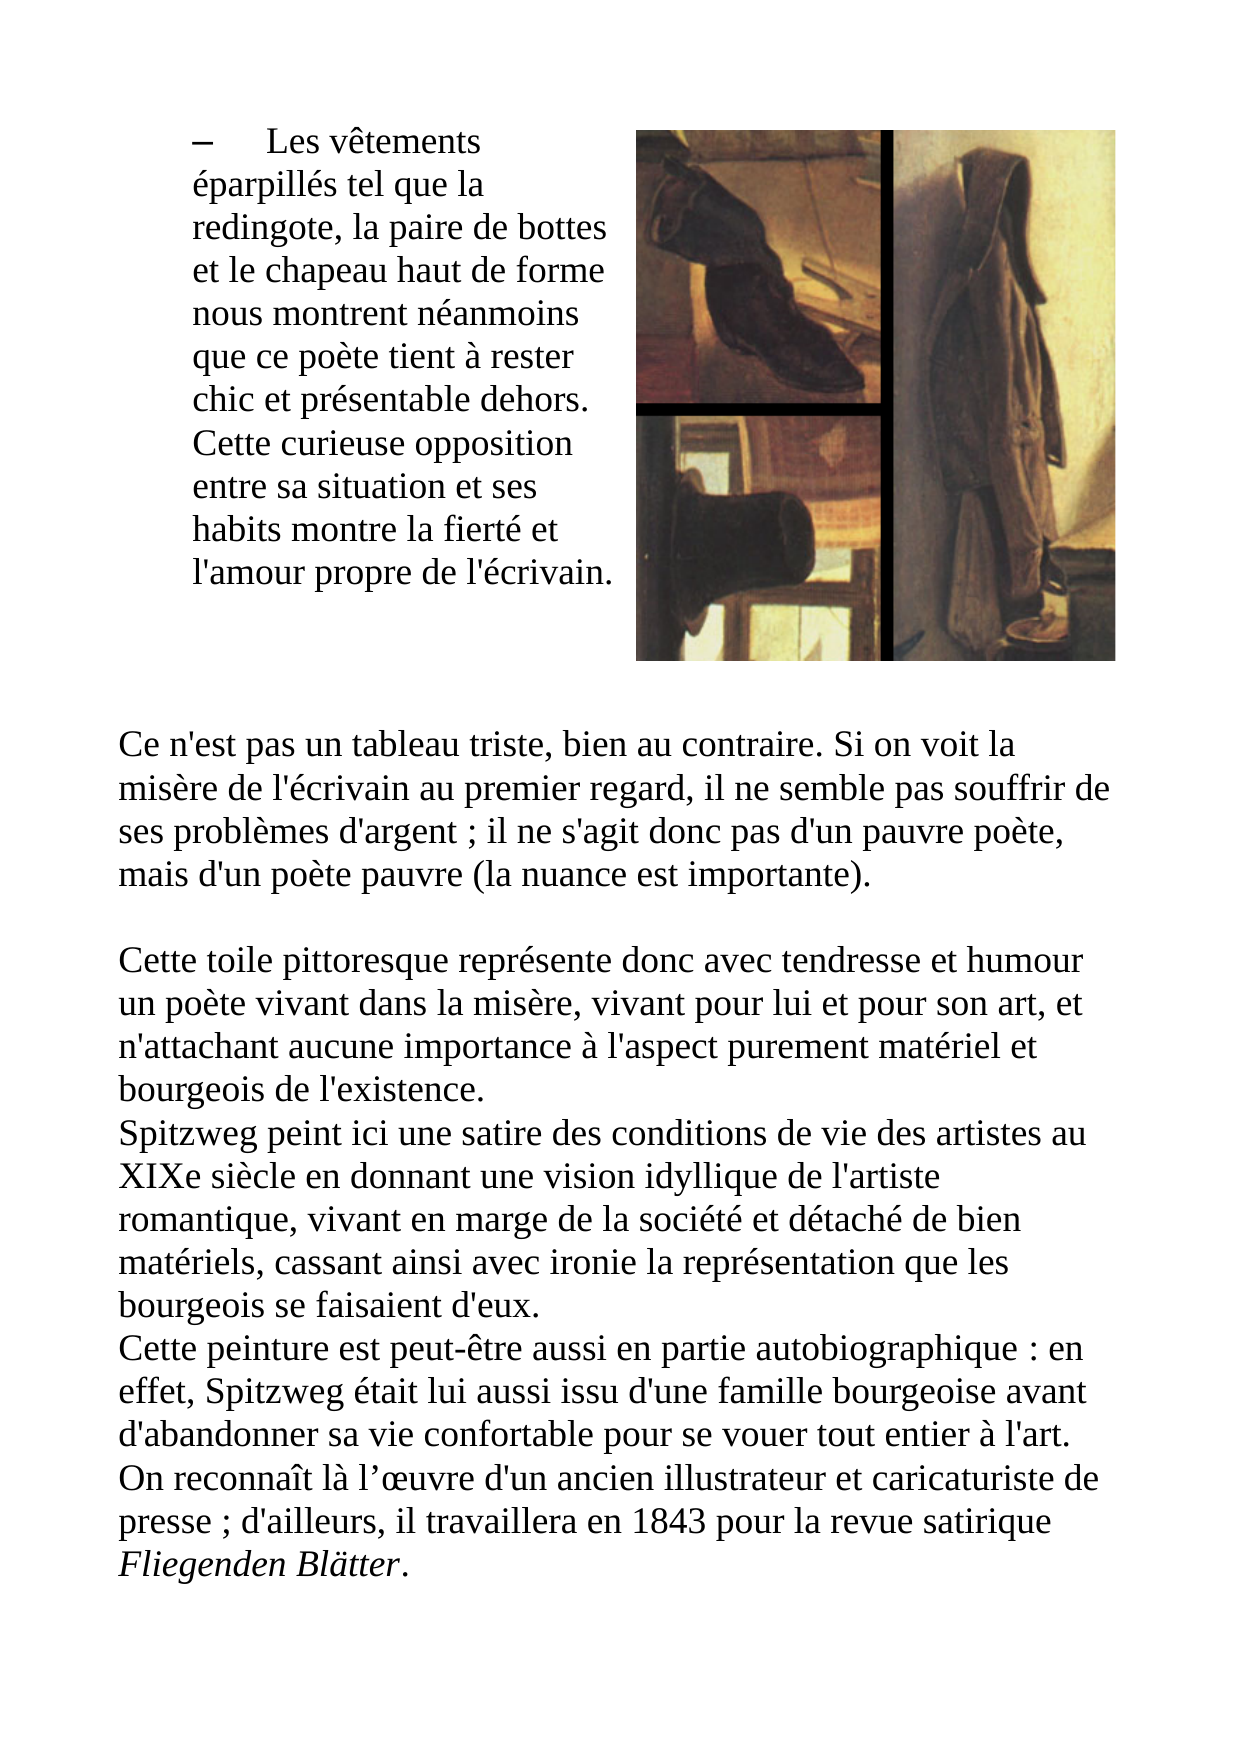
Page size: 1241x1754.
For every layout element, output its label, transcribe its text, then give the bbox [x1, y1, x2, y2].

text Ce n'est pas un tableau triste, bien au contraire. Si on voit la misère de l'écrivain au premier regard, il ne semble pas souffrir de ses problèmes d'argent ; il ne s'agit donc pas d'un pauvre poète, mais d'un poète pauvre (la nuance est importante). [118, 722, 1122, 937]
text Cette toile pittoresque représente donc avec tendresse et humour un poète vivant dans la misère, vivant pour lui et pour son art, et n'attachant aucune importance à l'aspect purement matériel et bourgeois de l'existence. [118, 937, 1122, 1110]
list Les vêtements éparpillés tel que la redingote, la paire de bottes et le chapeau haut de forme nous montrent néanmoins que ce poète tient à rester chic et présentable dehors. Cette curieuse opposition entre sa situation et ses habits montre la fierté et l'amour propre de l'écrivain. [192, 118, 1122, 592]
text Spitzweg peint ici une satire des conditions de vie des artistes au XIXe siècle en donnant une vision idyllique de l'artiste romantique, vivant en marge de la société et détaché de bien matériels, cassant ainsi avec ironie la représentation que les bourgeois se faisaient d'eux. [118, 1110, 1122, 1326]
text Cette peinture est peut-être aussi en partie autobiographique : en effet, Spitzweg était lui aussi issu d'une famille bourgeoise avant d'abandonner sa vie confortable pour se vouer tout entier à l'art. On reconnaît là l’œuvre d'un ancien illustrateur et caricaturiste de presse ; d'ailleurs, il travaillera en 1843 pour la revue satirique Fliegenden Blätter. [118, 1326, 1122, 1584]
